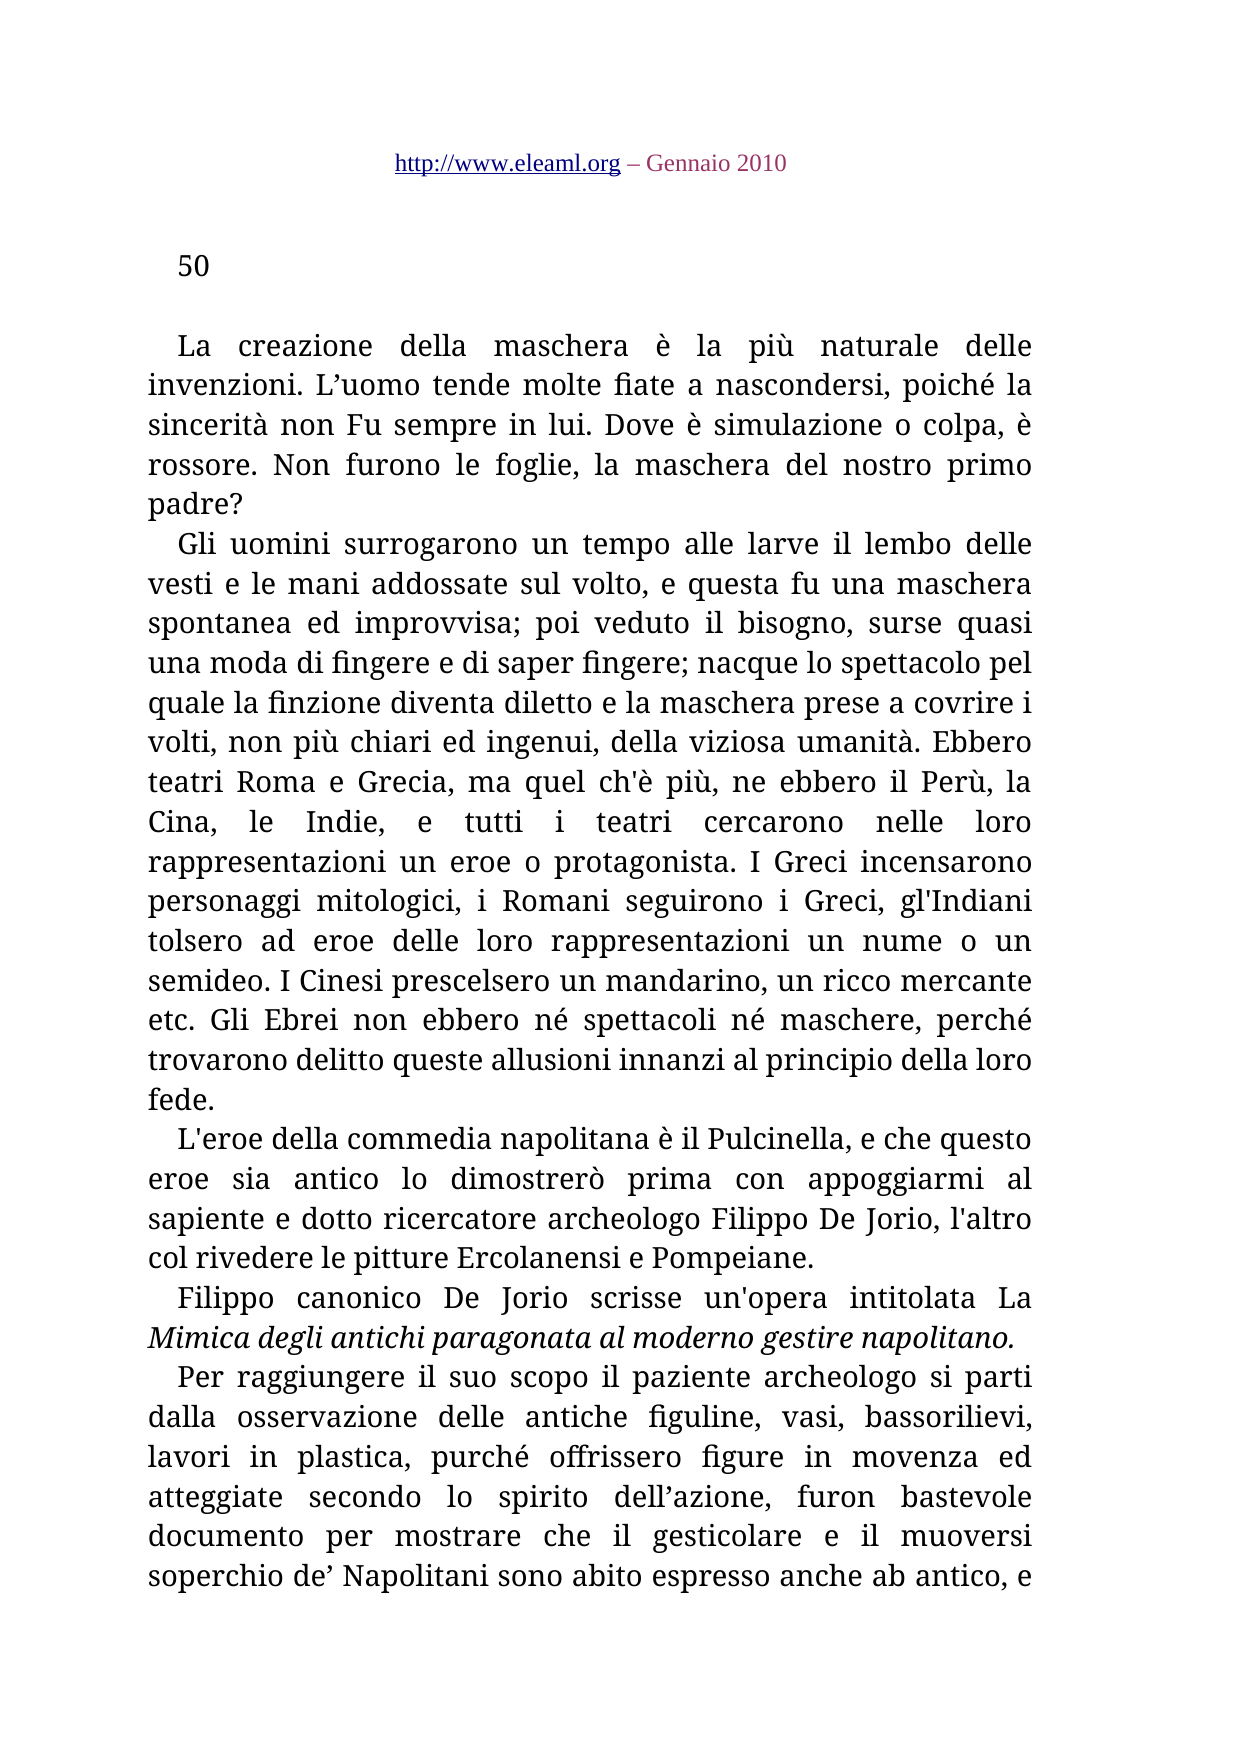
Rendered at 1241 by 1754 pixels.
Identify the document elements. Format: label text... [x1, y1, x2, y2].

text Filippo canonico De Jorio scrisse un'opera intitolata La Mimica degli antichi paragonata al moderno gestire napolitano. [148, 1277, 1033, 1357]
text L'eroe della commedia napolitana è il Pulcinella, e che questo eroe sia antico lo dimostrerò prima con appoggiarmi al sapiente e dotto ricercatore archeologo Filippo De Jorio, l'altro col rivedere le pitture Ercolanensi e Pompeiane. [148, 1119, 1033, 1277]
text Gli uomini surrogarono un tempo alle larve il lembo delle vesti e le mani addossate sul volto, e questa fu una maschera spontanea ed improvvisa; poi veduto il bisogno, surse quasi una moda di fingere e di saper fingere; nacque lo spettacolo pel quale la finzione diventa diletto e la maschera prese a covrire i volti, non più chiari ed ingenui, della viziosa umanità. Ebbero teatri Roma e Grecia, ma quel ch'è più, ne ebbero il Perù, la Cina, le Indie, e tutti i teatri cercarono nelle loro rappresentazioni un eroe o protagonista. I Greci incensarono personaggi mitologici, i Romani seguirono i Greci, gl'Indiani tolsero ad eroe delle loro rappresentazioni un nume o un semideo. I Cinesi prescelsero un mandarino, un ricco mercante etc. Gli Ebrei non ebbero né spettacoli né maschere, perché trovarono delitto queste allusioni innanzi al principio della loro fede. [148, 523, 1033, 1119]
text 50 [148, 246, 1033, 285]
text Per raggiungere il suo scopo il paziente archeologo si parti dalla osservazione delle antiche figuline, vasi, bassorilievi, lavori in plastica, purché offrissero figure in movenza ed atteggiate secondo lo spirito dell’azione, furon bastevole documento per mostrare che il gesticolare e il muoversi soperchio de’ Napolitani sono abito espresso anche ab antico, e [148, 1357, 1033, 1595]
text La creazione della maschera è la più naturale delle invenzioni. L’uomo tende molte fiate a nascondersi, poiché la sincerità non Fu sempre in lui. Dove è simulazione o colpa, è rossore. Non furono le foglie, la maschera del nostro primo padre? [148, 325, 1033, 523]
